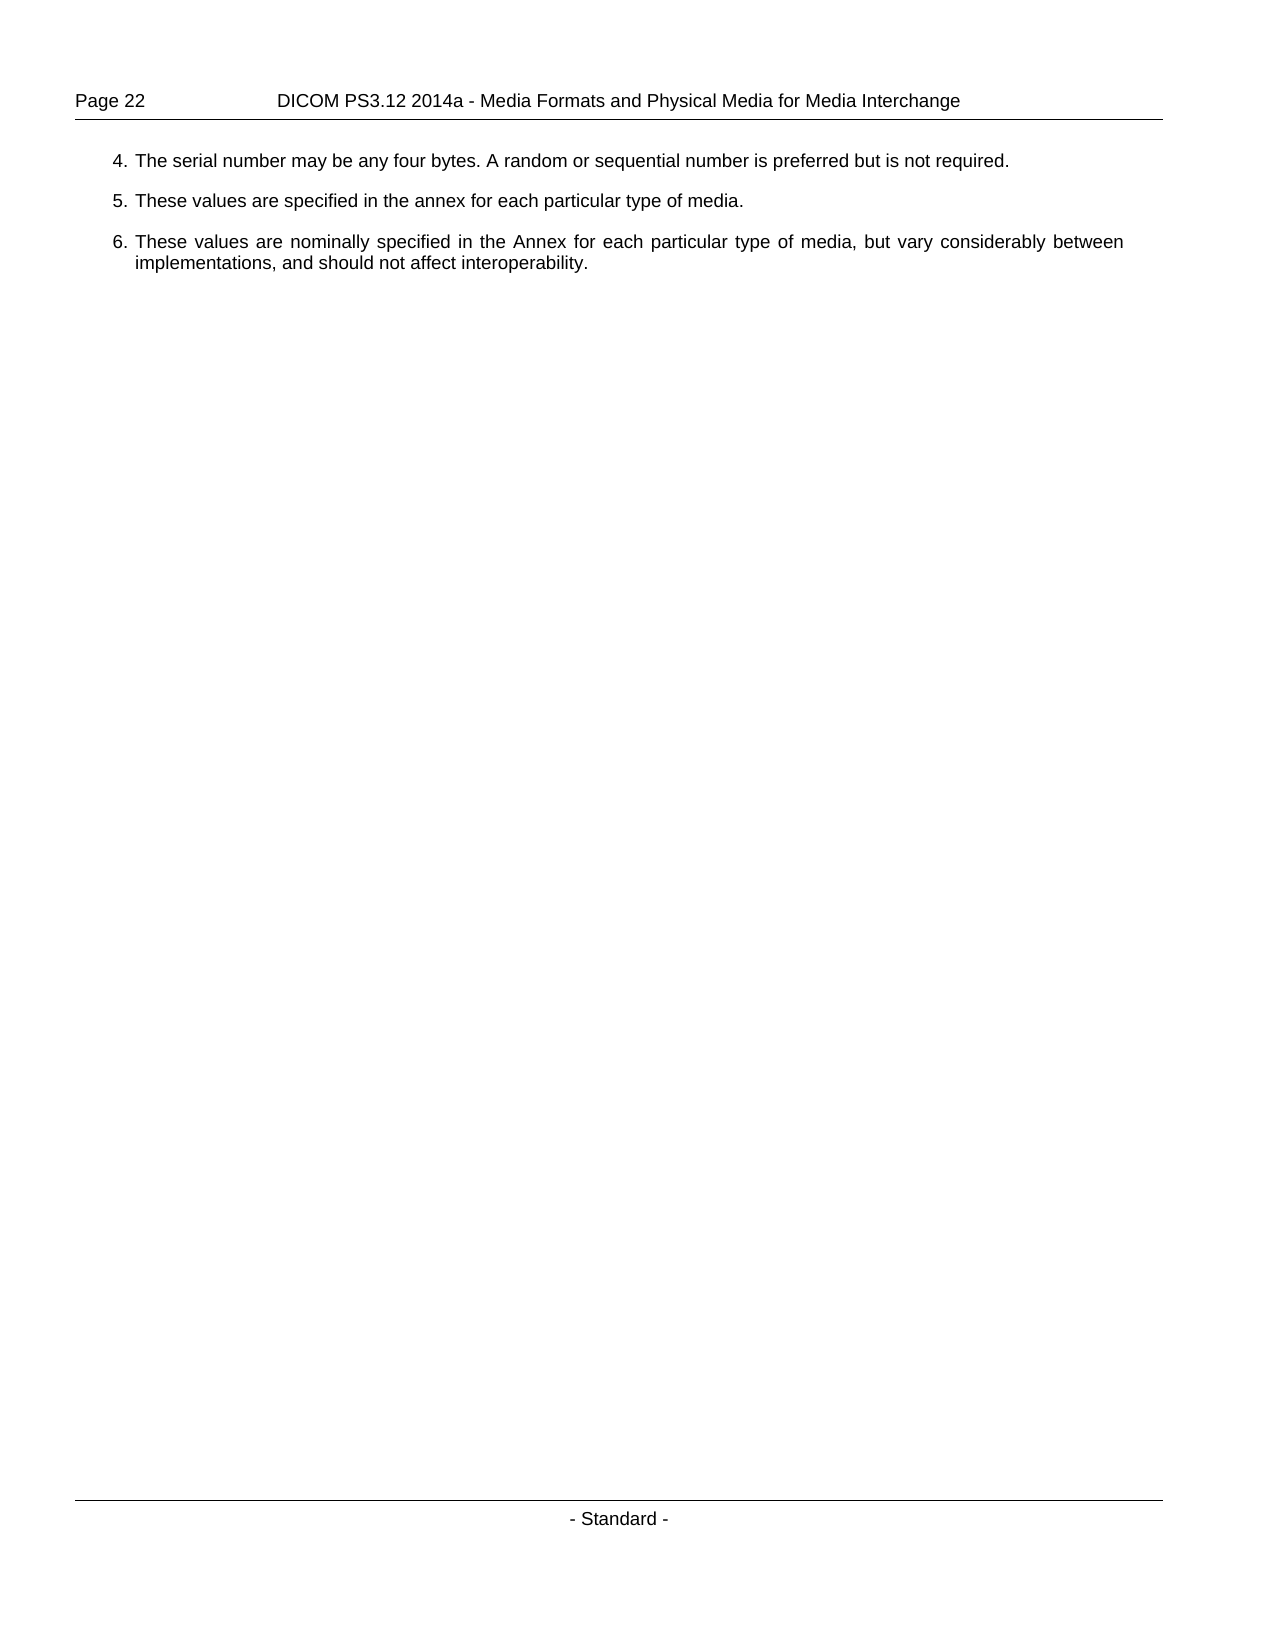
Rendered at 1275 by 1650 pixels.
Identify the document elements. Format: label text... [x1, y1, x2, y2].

list These values are specified in the annex for each particular type of media. [112, 190, 1125, 212]
list These values are nominally specified in the Annex for each particular type of media, but vary considerably between implementations, and should not affect interoperability. [112, 231, 1125, 274]
list The serial number may be any four bytes. A random or sequential number is preferred but is not required. [112, 150, 1125, 172]
